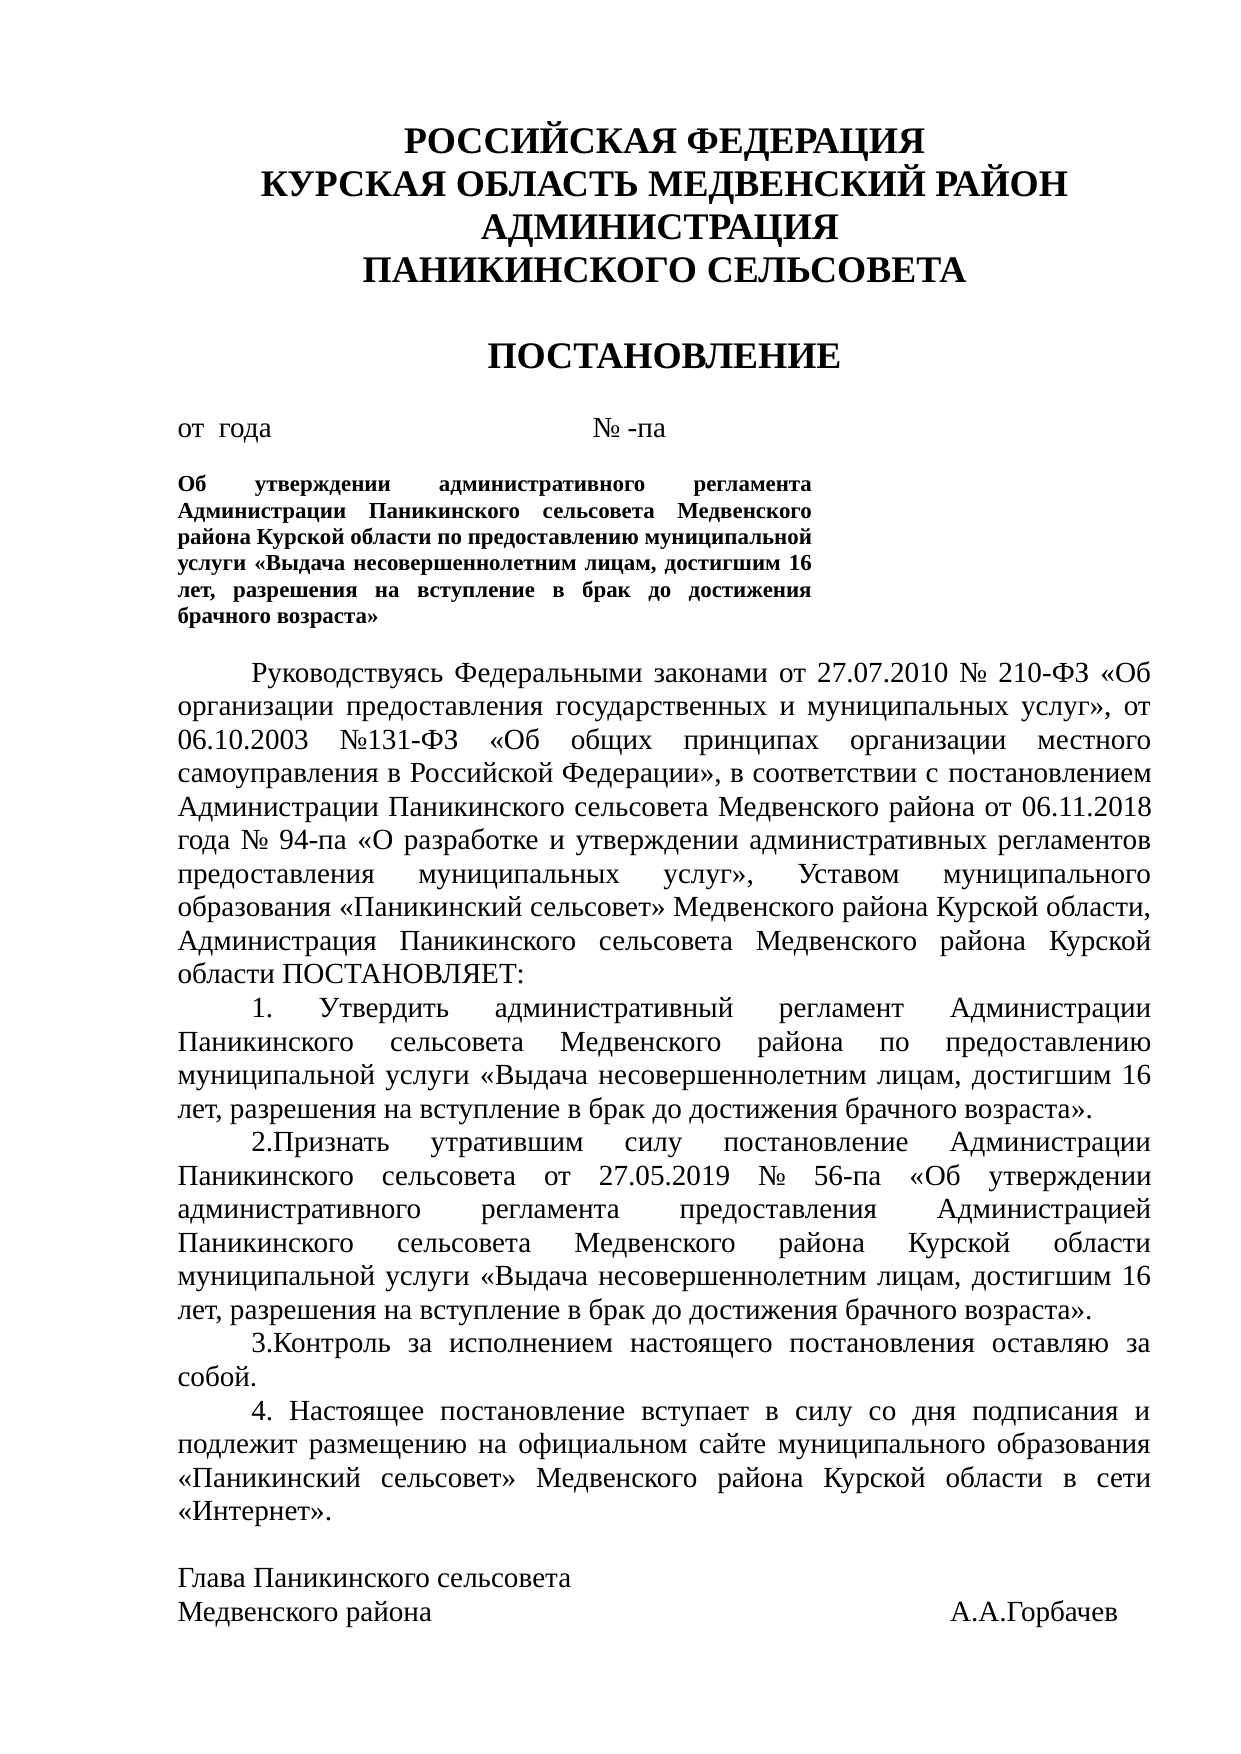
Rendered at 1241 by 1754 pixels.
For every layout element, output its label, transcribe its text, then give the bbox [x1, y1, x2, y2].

text 2.Признать утратившим силу постановление Администрации Паникинского сельсовета от 27.05.2019 № 56-па «Об утверждении административного регламента предоставления Администрацией Паникинского сельсовета Медвенского района Курской области муниципальной услуги «Выдача несовершеннолетним лицам, достигшим 16 лет, разрешения на вступление в брак до достижения брачного возраста». [177, 1124, 1152, 1326]
text 3.Контроль за исполнением настоящего постановления оставляю за собой. [177, 1326, 1152, 1393]
text ПАНИКИНСКОГО СЕЛЬСОВЕТА [177, 247, 1152, 291]
text Об утверждении административного регламента Администрации Паникинского сельсовета Медвенского района Курской области по предоставлению муниципальной услуги «Выдача несовершеннолетним лицам, достигшим 16 лет, разрешения на вступление в брак до достижения брачного возраста» [177, 470, 812, 628]
text 4. Настоящее постановление вступает в силу со дня подписания и подлежит размещению на официальном сайте муниципального образования «Паникинский сельсовет» Медвенского района Курской области в сети «Интернет». [177, 1393, 1152, 1527]
text 1. Утвердить административный регламент Администрации Паникинского сельсовета Медвенского района по предоставлению муниципальной услуги «Выдача несовершеннолетним лицам, достигшим 16 лет, разрешения на вступление в брак до достижения брачного возраста». [177, 990, 1152, 1124]
text АДМИНИСТРАЦИЯ [177, 204, 1152, 247]
text Руководствуясь Федеральными законами от 27.07.2010 № 210-ФЗ «Об организации предоставления государственных и муниципальных услуг», от 06.10.2003 №131-ФЗ «Об общих принципах организации местного самоуправления в Российской Федерации», в соответствии с постановлением Администрации Паникинского сельсовета Медвенского района от 06.11.2018 года № 94-па «О разработке и утверждении административных регламентов предоставления муниципальных услуг», Уставом муниципального образования «Паникинский сельсовет» Медвенского района Курской области, Администрация Паникинского сельсовета Медвенского района Курской области ПОСТАНОВЛЯЕТ: [177, 655, 1152, 990]
text КУРСКАЯ ОБЛАСТЬ МЕДВЕНСКИЙ РАЙОН [177, 161, 1152, 204]
text ПОСТАНОВЛЕНИЕ [177, 334, 1152, 377]
text Глава Паникинского сельсовета [177, 1560, 1152, 1594]
text от года № -па [177, 410, 1152, 444]
text РОССИЙСКАЯ ФЕДЕРАЦИЯ [177, 118, 1152, 161]
text Медвенского района А.А.Горбачев [177, 1594, 1152, 1627]
